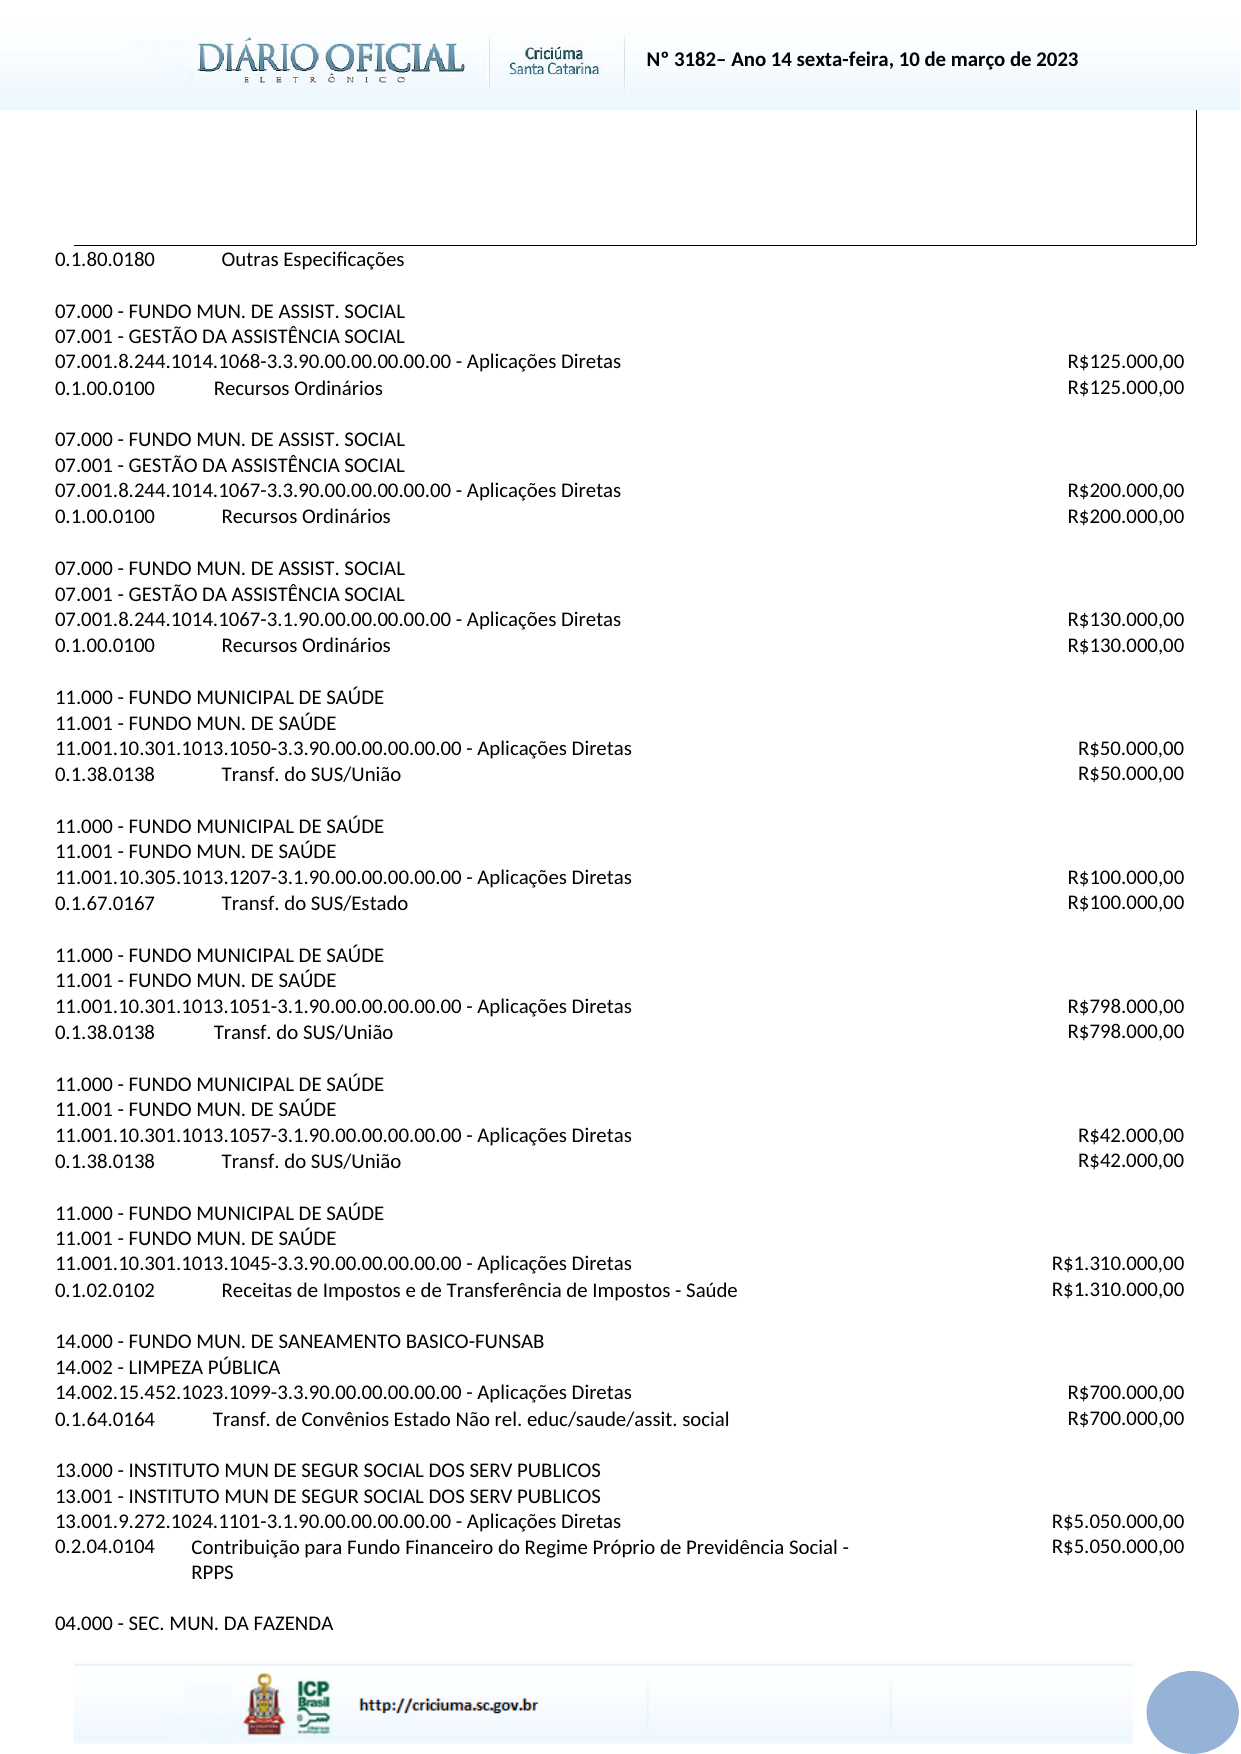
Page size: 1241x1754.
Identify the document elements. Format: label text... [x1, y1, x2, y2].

table_cell 07.001 - GESTÃO DA ASSISTÊNCIA SOCIAL [44, 323, 1033, 349]
table_cell R$42.000,00 [1033, 1122, 1195, 1147]
table_cell [44, 1534, 55, 1585]
table_cell 13.000 - INSTITUTO MUN DE SEGUR SOCIAL DOS SERV PUBLICOS [44, 1458, 1033, 1483]
table_cell [1033, 1432, 1195, 1457]
table_cell [1033, 1046, 1195, 1071]
table_cell [44, 1432, 1033, 1457]
table_cell R$100.000,00 [1033, 864, 1195, 889]
table_cell 07.001 - GESTÃO DA ASSISTÊNCIA SOCIAL [44, 581, 1033, 606]
table_cell [1033, 788, 1195, 813]
table_cell R$700.000,00 [1033, 1405, 1195, 1432]
table_cell [1033, 323, 1195, 349]
table_cell R$798.000,00 [1033, 1018, 1195, 1046]
table_cell R$5.050.000,00 [1033, 1534, 1195, 1585]
table_header 0.1.38.0138 [55, 761, 221, 788]
table_cell R$1.310.000,00 [1033, 1276, 1195, 1303]
table_cell R$125.000,00 [1033, 374, 1195, 401]
table_cell [800, 1405, 1033, 1432]
table_header Transf. do SUS/União [214, 1018, 800, 1045]
table_header 0.1.38.0138 [55, 1147, 221, 1174]
table_header 0.1.64.0164 [55, 1405, 213, 1432]
table_cell R$798.000,00 [1033, 993, 1195, 1018]
table_header Recursos Ordinários [214, 374, 800, 401]
table_cell R$125.000,00 [1033, 349, 1195, 374]
table_header 0.1.00.0100 [55, 374, 213, 401]
table_cell 11.001.10.301.1013.1057-3.1.90.00.00.00.00.00 - Aplicações Diretas [44, 1122, 1033, 1147]
table_header 0.1.38.0138 [55, 1018, 213, 1045]
table_cell [44, 1585, 1033, 1611]
table_cell R$200.000,00 [1033, 503, 1195, 530]
table_header Transf. do SUS/União [221, 1147, 888, 1174]
table_cell [1033, 427, 1195, 452]
table_cell [1033, 452, 1195, 477]
table_cell [44, 530, 1033, 556]
table_header 0.1.00.0100 [55, 632, 221, 659]
table_cell [888, 761, 1033, 788]
table_cell [1033, 1483, 1195, 1508]
table_cell [1033, 684, 1195, 710]
table_cell R$100.000,00 [1033, 890, 1195, 917]
table_cell [44, 761, 55, 788]
table_cell 07.000 - FUNDO MUN. DE ASSIST. SOCIAL [44, 427, 1033, 452]
table_header Transf. de Convênios Estado Não rel. educ/saude/assit. social [213, 1405, 800, 1432]
table_cell [1033, 581, 1195, 606]
table_cell 11.001 - FUNDO MUN. DE SAÚDE [44, 1096, 1033, 1122]
table_cell [1033, 942, 1195, 967]
table_header Outras Especificações [221, 245, 888, 272]
table_cell 14.000 - FUNDO MUN. DE SANEAMENTO BASICO-FUNSAB [44, 1329, 1033, 1354]
table_cell [44, 1405, 55, 1432]
table_cell [1033, 839, 1195, 864]
table_header Recursos Ordinários [221, 503, 888, 530]
table_cell [1033, 917, 1195, 942]
table_cell [44, 273, 1033, 298]
table_cell 11.000 - FUNDO MUNICIPAL DE SAÚDE [44, 1071, 1033, 1096]
table_cell 11.001.10.301.1013.1045-3.3.90.00.00.00.00.00 - Aplicações Diretas [44, 1251, 1033, 1276]
table_cell [44, 1303, 1033, 1329]
table_cell 07.001.8.244.1014.1067-3.3.90.00.00.00.00.00 - Aplicações Diretas [44, 478, 1033, 503]
table_cell 11.001 - FUNDO MUN. DE SAÚDE [44, 1225, 1033, 1251]
table_header 0.1.67.0167 [55, 890, 221, 917]
table_header Receitas de Impostos e de Transferência de Impostos - Saúde [221, 1276, 888, 1303]
table_cell R$5.050.000,00 [1033, 1508, 1195, 1534]
table_cell R$130.000,00 [1033, 632, 1195, 659]
table_cell 14.002.15.452.1023.1099-3.3.90.00.00.00.00.00 - Aplicações Diretas [44, 1380, 1033, 1405]
table_cell [1033, 245, 1195, 272]
table_cell [44, 503, 55, 530]
table_cell 11.001.10.301.1013.1050-3.3.90.00.00.00.00.00 - Aplicações Diretas [44, 735, 1033, 761]
table_cell [44, 917, 1033, 942]
table_cell [44, 632, 55, 659]
table_cell [1033, 1303, 1195, 1329]
table_header Contribuição para Fundo Financeiro do Regime Próprio de Previdência Social - RPPS [191, 1534, 862, 1585]
table_cell [1033, 530, 1195, 556]
table_cell 11.001 - FUNDO MUN. DE SAÚDE [44, 710, 1033, 735]
table_cell [1033, 813, 1195, 839]
table_cell 13.001.9.272.1024.1101-3.1.90.00.00.00.00.00 - Aplicações Diretas [44, 1508, 1033, 1534]
table_cell [44, 1018, 1033, 1046]
table_cell [44, 374, 55, 401]
table_cell [1033, 968, 1195, 993]
table_header Transf. do SUS/Estado [221, 890, 888, 917]
table_cell [44, 659, 1033, 684]
table_cell [1033, 1611, 1195, 1636]
table_cell [888, 503, 1033, 530]
table_cell [44, 401, 1033, 427]
table_cell 11.000 - FUNDO MUNICIPAL DE SAÚDE [44, 942, 1033, 967]
table_header Recursos Ordinários [221, 632, 888, 659]
table_cell [1033, 1329, 1195, 1354]
table_header 0.1.80.0180 [55, 245, 221, 272]
table_cell [1033, 401, 1195, 427]
table_cell [1033, 1096, 1195, 1122]
table_cell [44, 245, 55, 272]
table_cell 11.001.10.301.1013.1051-3.1.90.00.00.00.00.00 - Aplicações Diretas [44, 993, 1033, 1018]
table_cell [888, 1276, 1033, 1303]
table_cell [1033, 1071, 1195, 1096]
table_cell [44, 1147, 55, 1174]
table_cell R$50.000,00 [1033, 761, 1195, 788]
table_cell R$700.000,00 [1033, 1380, 1195, 1405]
table_cell 11.001 - FUNDO MUN. DE SAÚDE [44, 968, 1033, 993]
table_cell 14.002 - LIMPEZA PÚBLICA [44, 1354, 1033, 1379]
table_cell [1033, 298, 1195, 323]
table_cell [1033, 1225, 1195, 1251]
table_header 0.2.04.0104 [55, 1534, 191, 1585]
table_cell 13.001 - INSTITUTO MUN DE SEGUR SOCIAL DOS SERV PUBLICOS [44, 1483, 1033, 1508]
table_header 0.1.02.0102 [55, 1276, 221, 1303]
table_cell [862, 1534, 1033, 1585]
table_header Transf. do SUS/União [221, 761, 888, 788]
table_cell 07.000 - FUNDO MUN. DE ASSIST. SOCIAL [44, 556, 1033, 581]
table_cell [1033, 710, 1195, 735]
table_cell [44, 1276, 55, 1303]
table_cell 07.001.8.244.1014.1067-3.1.90.00.00.00.00.00 - Aplicações Diretas [44, 606, 1033, 632]
table_cell [888, 1147, 1033, 1174]
table_cell [44, 1046, 1033, 1071]
table_cell R$50.000,00 [1033, 735, 1195, 761]
table_cell R$200.000,00 [1033, 478, 1195, 503]
table_cell [1033, 1354, 1195, 1379]
table_cell [44, 890, 55, 917]
table_cell 04.000 - SEC. MUN. DA FAZENDA [44, 1611, 1033, 1636]
table_cell [1033, 556, 1195, 581]
table_cell [1033, 1458, 1195, 1483]
table_cell 11.000 - FUNDO MUNICIPAL DE SAÚDE [44, 1200, 1033, 1225]
table_cell 07.001.8.244.1014.1068-3.3.90.00.00.00.00.00 - Aplicações Diretas [44, 349, 1033, 374]
table_cell 07.001 - GESTÃO DA ASSISTÊNCIA SOCIAL [44, 452, 1033, 477]
table_cell 11.000 - FUNDO MUNICIPAL DE SAÚDE [44, 684, 1033, 710]
table_cell 07.000 - FUNDO MUN. DE ASSIST. SOCIAL [44, 298, 1033, 323]
table_cell R$42.000,00 [1033, 1147, 1195, 1174]
table_cell [1033, 659, 1195, 684]
table_cell [1033, 1585, 1195, 1611]
table_cell [888, 632, 1033, 659]
table_cell R$1.310.000,00 [1033, 1251, 1195, 1276]
table_cell 11.001 - FUNDO MUN. DE SAÚDE [44, 839, 1033, 864]
table_cell 11.001.10.305.1013.1207-3.1.90.00.00.00.00.00 - Aplicações Diretas [44, 864, 1033, 889]
table_cell 11.000 - FUNDO MUNICIPAL DE SAÚDE [44, 813, 1033, 839]
table_header 0.1.00.0100 [55, 503, 221, 530]
table_cell [44, 788, 1033, 813]
table_cell [44, 1174, 1033, 1200]
table_cell [800, 374, 1033, 401]
table_cell [1033, 1174, 1195, 1200]
table_cell [1033, 1200, 1195, 1225]
table_cell [888, 890, 1033, 917]
table_cell [1033, 273, 1195, 298]
table_cell R$130.000,00 [1033, 606, 1195, 632]
table_cell [888, 245, 1033, 272]
